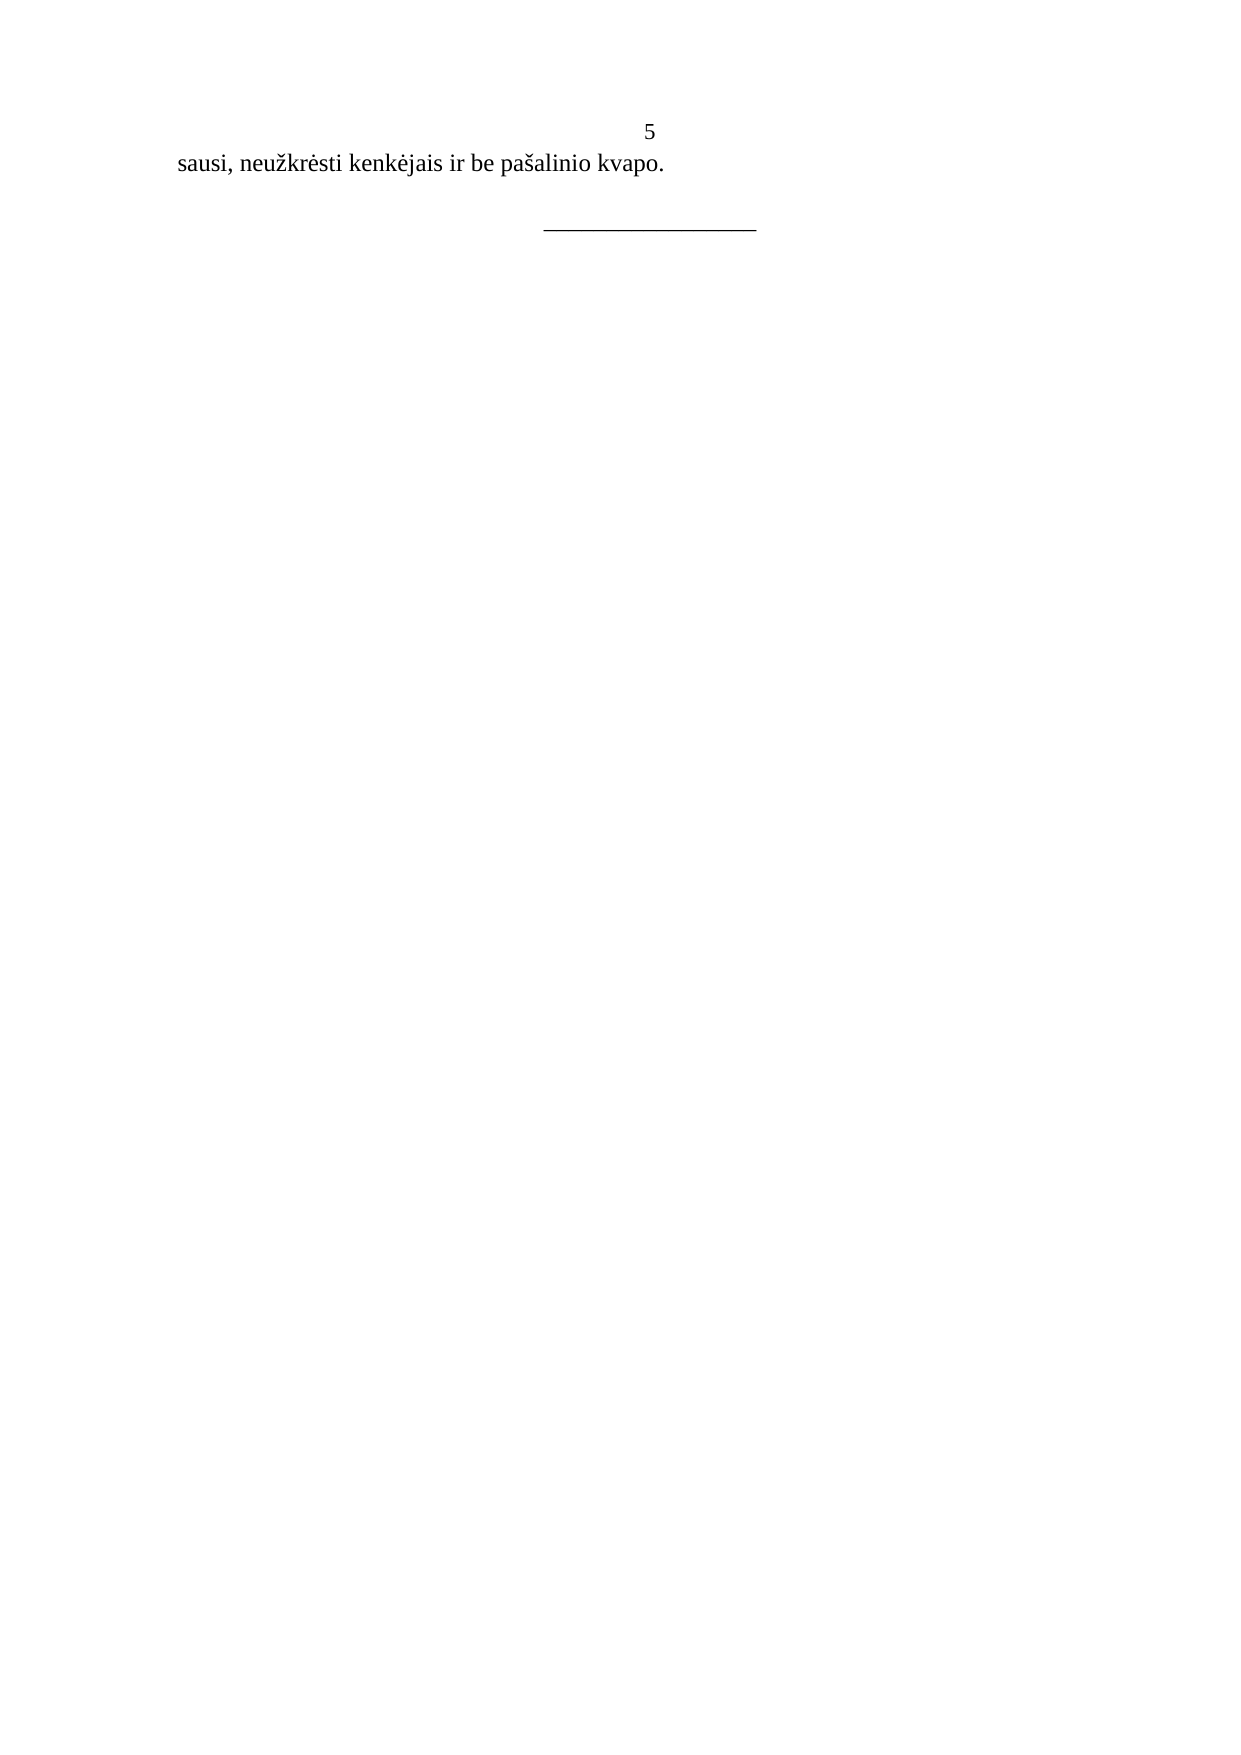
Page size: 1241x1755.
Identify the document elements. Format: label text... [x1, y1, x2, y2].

text sausi, neužkrėsti kenkėjais ir be pašalinio kvapo. [177, 148, 1122, 176]
text _________________ [177, 205, 1122, 234]
